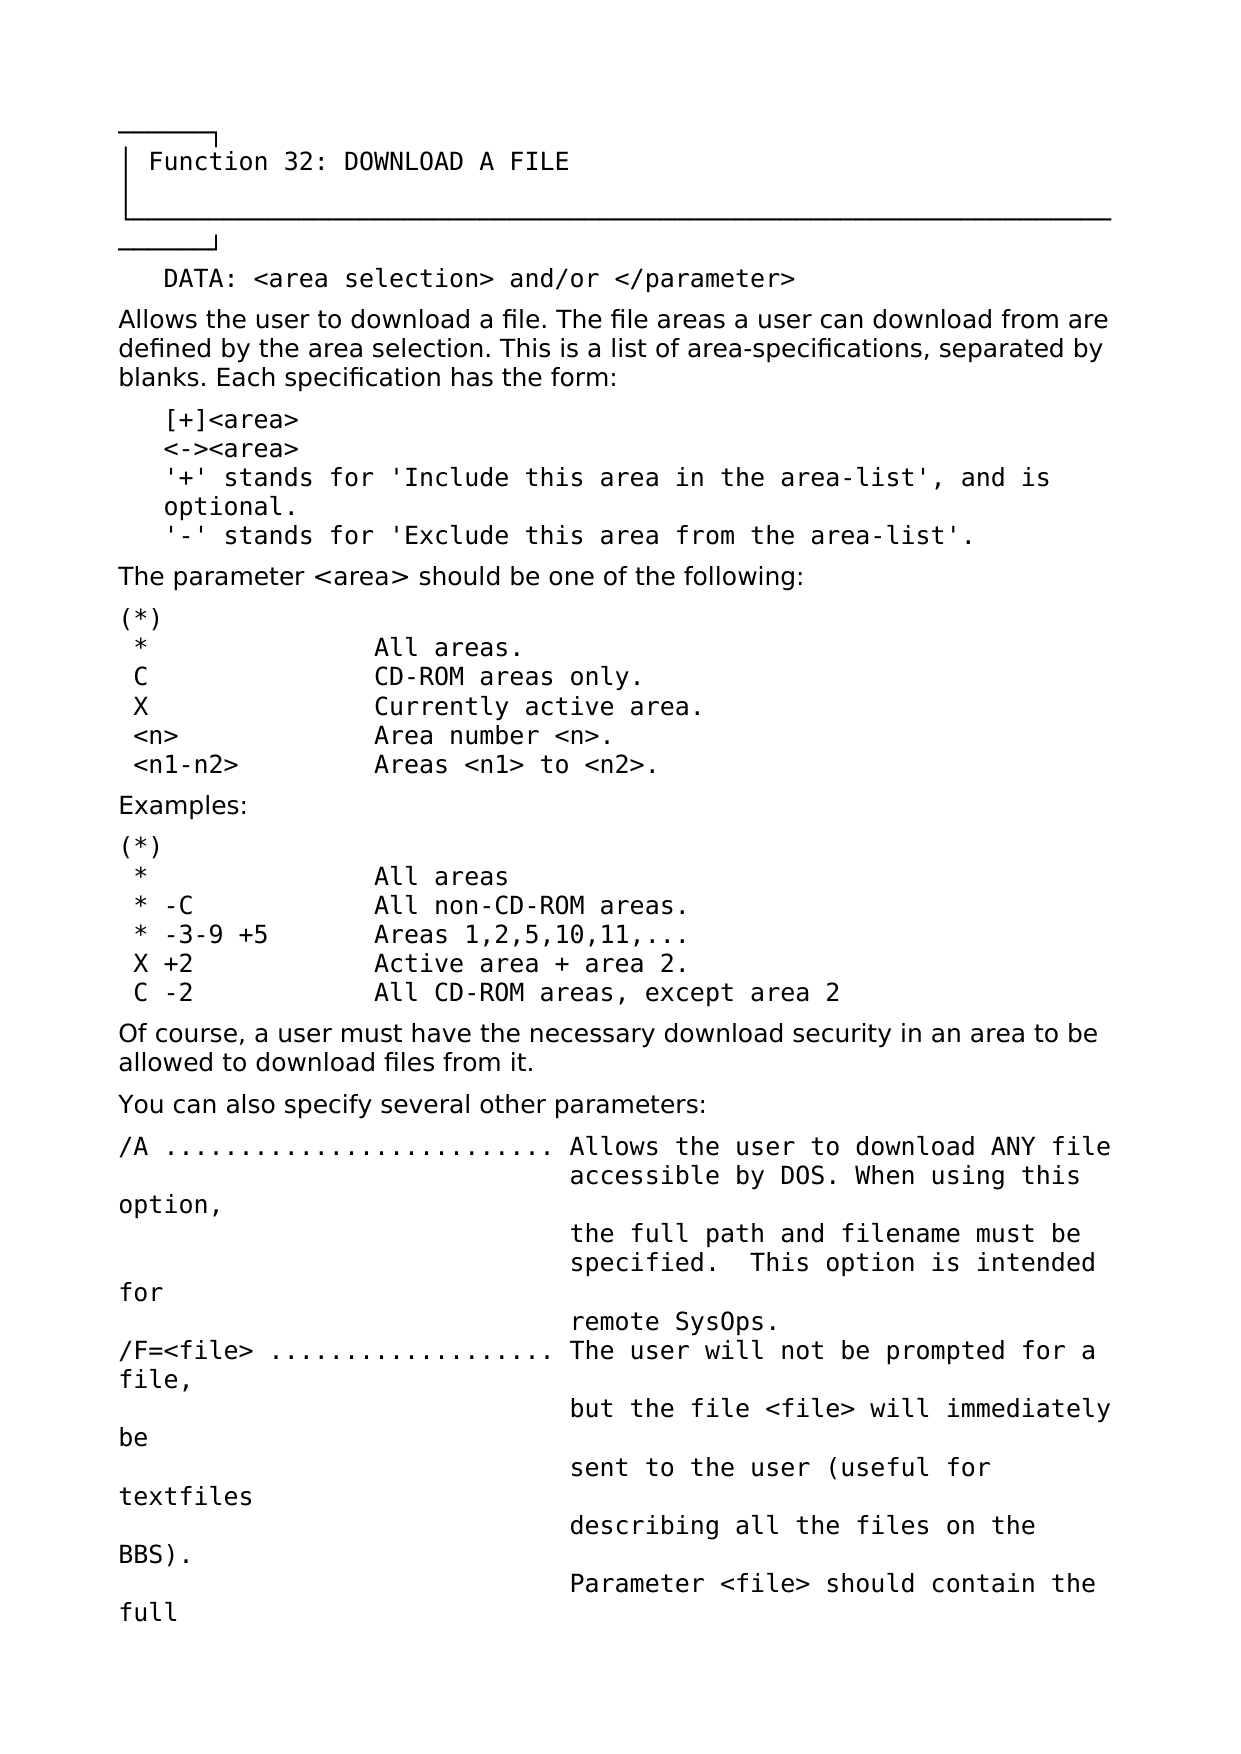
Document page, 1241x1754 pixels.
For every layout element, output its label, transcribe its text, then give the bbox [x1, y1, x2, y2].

text You can also specify several other parameters: [118, 1090, 1122, 1119]
text (*) * All areas * -C All non-CD-ROM areas. * -3-9 +5 Areas 1,2,5,10,11,... X +2 Active area + area 2. C -2 All CD-ROM areas, except area 2 [118, 833, 1122, 1008]
text (*) * All areas. C CD-ROM areas only. X Currently active area. <n> Area number <n>. <n1-n2> Areas <n1> to <n2>. [118, 604, 1122, 779]
text [+]<area> <-><area> '+' stands for 'Include this area in the area-list', and is optional. '-' stands for 'Exclude this area from the area-list'. [118, 405, 1122, 551]
text ──────┐ │ Function 32: DOWNLOAD A FILE │ └───────────────────────────────────────────────────────────────────────┘ DATA: <area selection> and/or </parameter> [118, 118, 1122, 293]
text Allows the user to download a file. The file areas a user can download from are defined by the area selection. This is a list of area-specifications, separated by blanks. Each specification has the form: [118, 305, 1122, 392]
text The parameter <area> should be one of the following: [118, 562, 1122, 592]
text Examples: [118, 791, 1122, 820]
text /A .......................... Allows the user to download ANY file accessible by DOS. When using this option, the full path and filename must be specified. This option is intended for remote SysOps. /F=<file> ................... The user will not be prompted for a file, but the file <file> will immediately be sent to the user (useful for textfiles describing all the files on the BBS). Parameter <file> should contain the full [118, 1132, 1122, 1628]
text Of course, a user must have the necessary download security in an area to be allowed to download files from it. [118, 1019, 1122, 1078]
